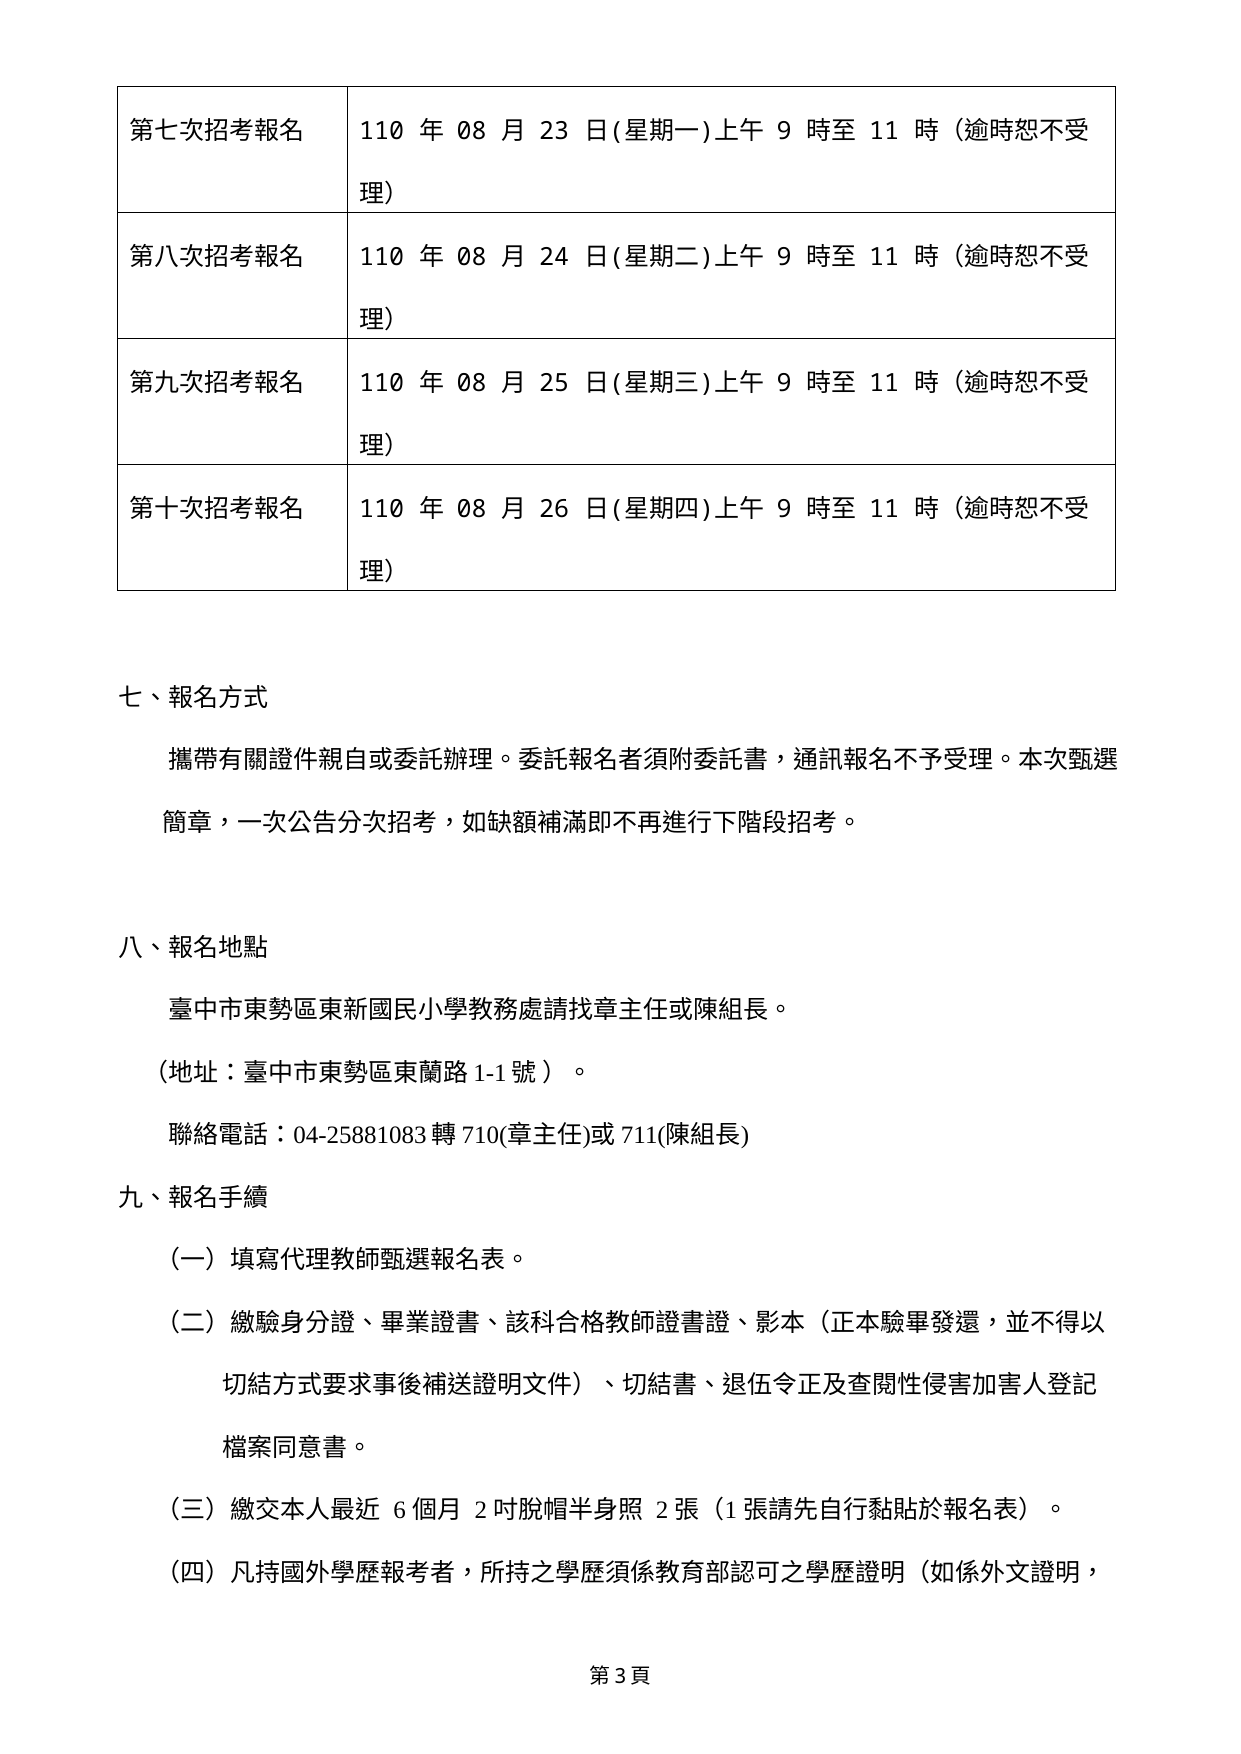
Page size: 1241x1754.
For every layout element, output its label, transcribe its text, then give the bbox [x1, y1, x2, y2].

text 九、報名手續 [118, 1154, 1122, 1216]
table_cell 110 年 08 月 24 日(星期二)上午 9 時至 11 時（逾時恕不受理） [348, 213, 1115, 338]
table_cell 110 年 08 月 25 日(星期三)上午 9 時至 11 時（逾時恕不受理） [348, 339, 1115, 464]
text 聯絡電話：04-25881083轉710(章主任)或711(陳組長) [168, 1091, 1122, 1154]
text 簡章，一次公告分次招考，如缺額補滿即不再進行下階段招考。 [118, 779, 1122, 904]
table_cell 第七次招考報名 [118, 87, 347, 212]
table_cell 110 年 08 月 23 日(星期一)上午 9 時至 11 時（逾時恕不受理） [348, 87, 1115, 212]
table_cell 第八次招考報名 [118, 213, 347, 338]
text 七、報名方式 攜帶有關證件親自或委託辦理。委託報名者須附委託書，通訊報名不予受理。本次甄選 [118, 654, 1122, 779]
text （四）凡持國外學歷報考者，所持之學歷須係教育部認可之學歷證明（如係外文證明， [156, 1529, 1122, 1591]
text （三）繳交本人最近 6 個月 2 吋脫帽半身照 2 張（1 張請先自行黏貼於報名表）。 [156, 1466, 1122, 1529]
text （二）繳驗身分證、畢業證書、該科合格教師證書證、影本（正本驗畢發還，並不得以切結方式要求事後補送證明文件）、切結書、退伍令正及查閱性侵害加害人登記檔案同意書。 [156, 1279, 1122, 1466]
text 八、報名地點 臺中市東勢區東新國民小學教務處請找章主任或陳組長。 [118, 904, 1122, 1029]
text （地址：臺中市東勢區東蘭路1-1號 ）。 [118, 1029, 1122, 1091]
table_cell 110 年 08 月 26 日(星期四)上午 9 時至 11 時（逾時恕不受理） [348, 465, 1115, 590]
table_cell 第九次招考報名 [118, 339, 347, 464]
text （一）填寫代理教師甄選報名表。 [156, 1216, 1122, 1279]
table_cell 第十次招考報名 [118, 465, 347, 590]
